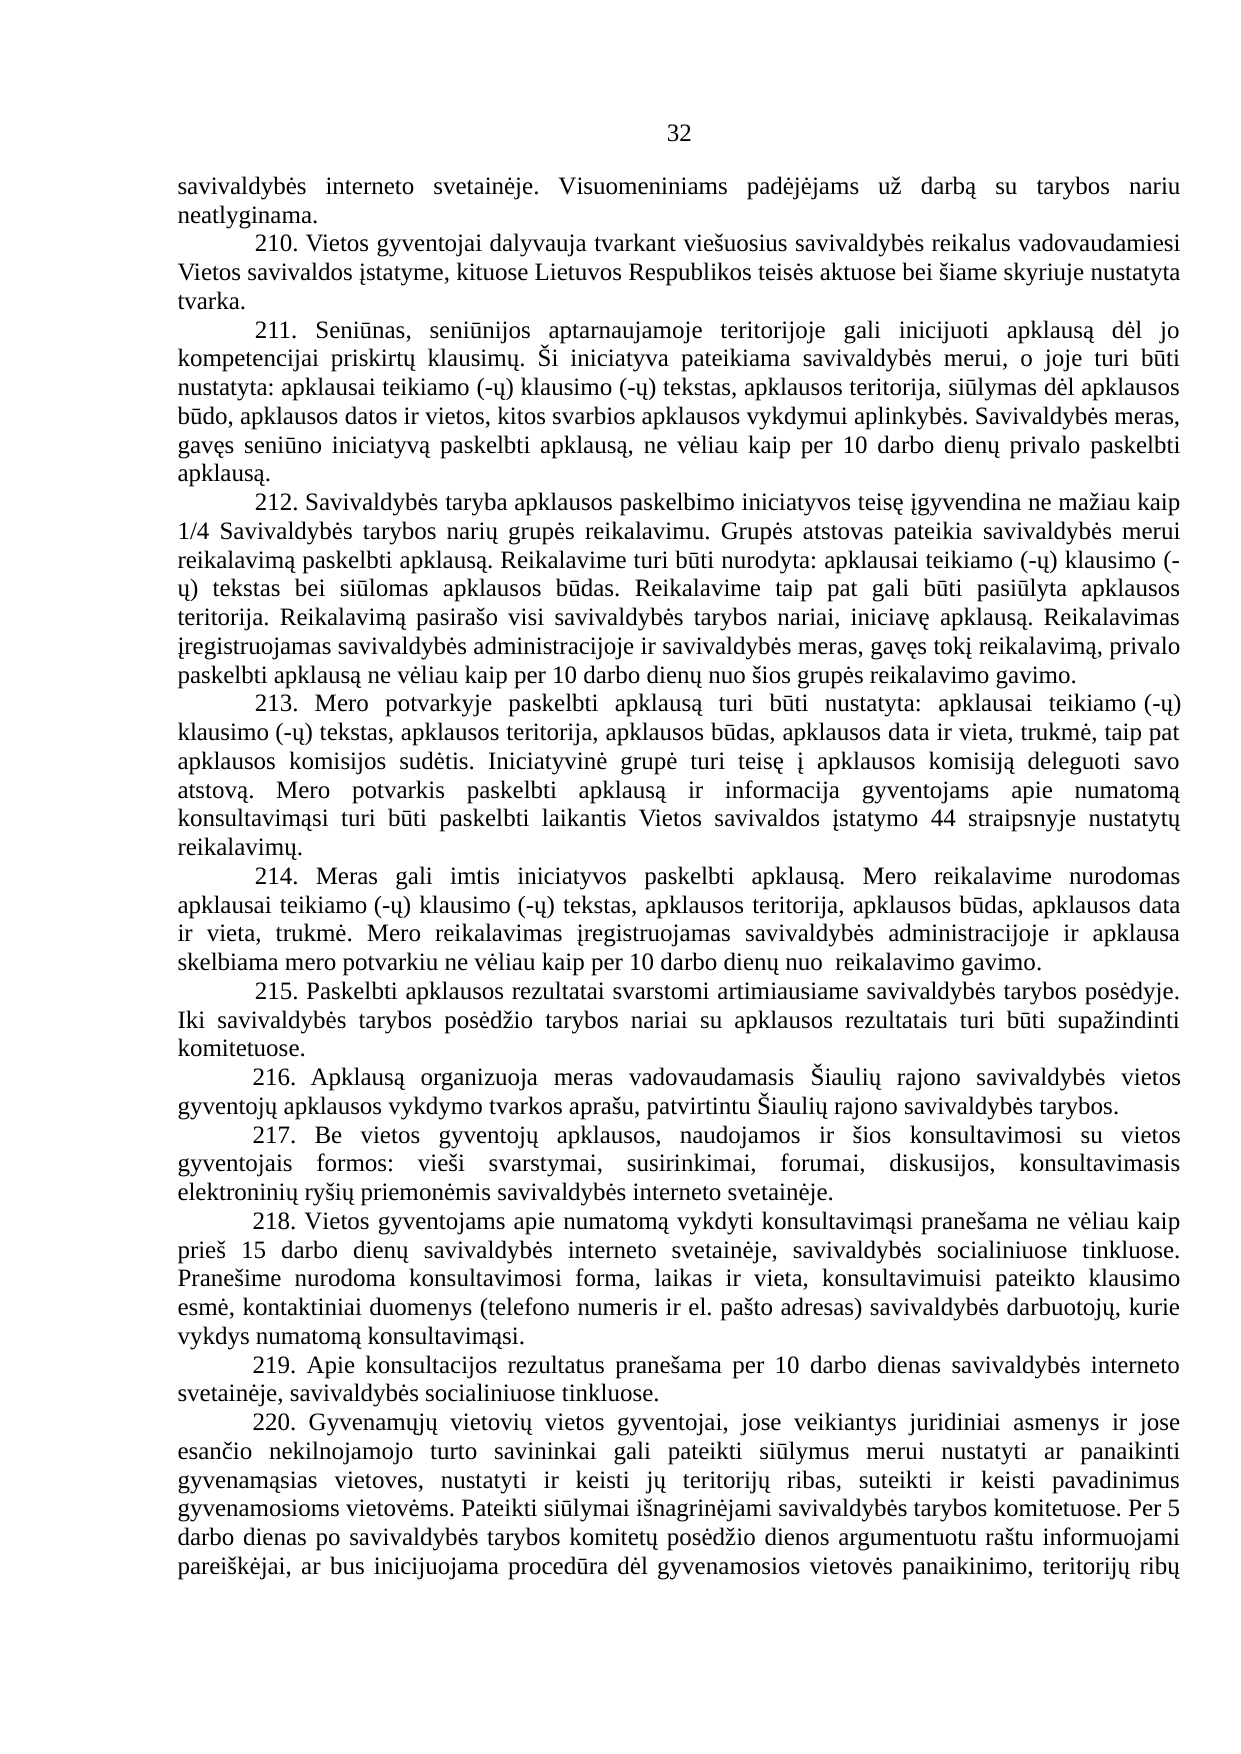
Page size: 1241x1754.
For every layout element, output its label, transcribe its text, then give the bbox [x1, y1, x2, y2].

text 218. Vietos gyventojams apie numatomą vykdyti konsultavimąsi pranešama ne vėliau kaip prieš 15 darbo dienų savivaldybės interneto svetainėje, savivaldybės socialiniuose tinkluose. Pranešime nurodoma konsultavimosi forma, laikas ir vieta, konsultavimuisi pateikto klausimo esmė, kontaktiniai duomenys (telefono numeris ir el. pašto adresas) savivaldybės darbuotojų, kurie vykdys numatomą konsultavimąsi. [177, 1206, 1181, 1350]
text savivaldybės interneto svetainėje. Visuomeniniams padėjėjams už darbą su tarybos nariu neatlyginama. [177, 171, 1181, 228]
text 216. Apklausą organizuoja meras vadovaudamasis Šiaulių rajono savivaldybės vietos gyventojų apklausos vykdymo tvarkos aprašu, patvirtintu Šiaulių rajono savivaldybės tarybos. [177, 1062, 1181, 1120]
text 214. Meras gali imtis iniciatyvos paskelbti apklausą. Mero reikalavime nurodomas apklausai teikiamo (-ų) klausimo (-ų) tekstas, apklausos teritorija, apklausos būdas, apklausos data ir vieta, trukmė. Mero reikalavimas įregistruojamas savivaldybės administracijoje ir apklausa skelbiama mero potvarkiu ne vėliau kaip per 10 darbo dienų nuo reikalavimo gavimo. [177, 861, 1181, 976]
text 220. Gyvenamųjų vietovių vietos gyventojai, jose veikiantys juridiniai asmenys ir jose esančio nekilnojamojo turto savininkai gali pateikti siūlymus merui nustatyti ar panaikinti gyvenamąsias vietoves, nustatyti ir keisti jų teritorijų ribas, suteikti ir keisti pavadinimus gyvenamosioms vietovėms. Pateikti siūlymai išnagrinėjami savivaldybės tarybos komitetuose. Per 5 darbo dienas po savivaldybės tarybos komitetų posėdžio dienos argumentuotu raštu informuojami pareiškėjai, ar bus inicijuojama procedūra dėl gyvenamosios vietovės panaikinimo, teritorijų ribų [177, 1407, 1181, 1580]
text 215. Paskelbti apklausos rezultatai svarstomi artimiausiame savivaldybės tarybos posėdyje. Iki savivaldybės tarybos posėdžio tarybos nariai su apklausos rezultatais turi būti supažindinti komitetuose. [177, 976, 1181, 1062]
text 213. Mero potvarkyje paskelbti apklausą turi būti nustatyta: apklausai teikiamo (-ų) klausimo (-ų) tekstas, apklausos teritorija, apklausos būdas, apklausos data ir vieta, trukmė, taip pat apklausos komisijos sudėtis. Iniciatyvinė grupė turi teisę į apklausos komisiją deleguoti savo atstovą. Mero potvarkis paskelbti apklausą ir informacija gyventojams apie numatomą konsultavimąsi turi būti paskelbti laikantis Vietos savivaldos įstatymo 44 straipsnyje nustatytų reikalavimų. [177, 688, 1181, 861]
text 219. Apie konsultacijos rezultatus pranešama per 10 darbo dienas savivaldybės interneto svetainėje, savivaldybės socialiniuose tinkluose. [177, 1350, 1181, 1407]
text 212. Savivaldybės taryba apklausos paskelbimo iniciatyvos teisę įgyvendina ne mažiau kaip 1/4 Savivaldybės tarybos narių grupės reikalavimu. Grupės atstovas pateikia savivaldybės merui reikalavimą paskelbti apklausą. Reikalavime turi būti nurodyta: apklausai teikiamo (-ų) klausimo (-ų) tekstas bei siūlomas apklausos būdas. Reikalavime taip pat gali būti pasiūlyta apklausos teritorija. Reikalavimą pasirašo visi savivaldybės tarybos nariai, iniciavę apklausą. Reikalavimas įregistruojamas savivaldybės administracijoje ir savivaldybės meras, gavęs tokį reikalavimą, privalo paskelbti apklausą ne vėliau kaip per 10 darbo dienų nuo šios grupės reikalavimo gavimo. [177, 487, 1181, 688]
text 217. Be vietos gyventojų apklausos, naudojamos ir šios konsultavimosi su vietos gyventojais formos: vieši svarstymai, susirinkimai, forumai, diskusijos, konsultavimasis elektroninių ryšių priemonėmis savivaldybės interneto svetainėje. [177, 1120, 1181, 1206]
text 210. Vietos gyventojai dalyvauja tvarkant viešuosius savivaldybės reikalus vadovaudamiesi Vietos savivaldos įstatyme, kituose Lietuvos Respublikos teisės aktuose bei šiame skyriuje nustatyta tvarka. [177, 228, 1181, 315]
text 211. Seniūnas, seniūnijos aptarnaujamoje teritorijoje gali inicijuoti apklausą dėl jo kompetencijai priskirtų klausimų. Ši iniciatyva pateikiama savivaldybės merui, o joje turi būti nustatyta: apklausai teikiamo (-ų) klausimo (-ų) tekstas, apklausos teritorija, siūlymas dėl apklausos būdo, apklausos datos ir vietos, kitos svarbios apklausos vykdymui aplinkybės. Savivaldybės meras, gavęs seniūno iniciatyvą paskelbti apklausą, ne vėliau kaip per 10 darbo dienų privalo paskelbti apklausą. [177, 315, 1181, 487]
